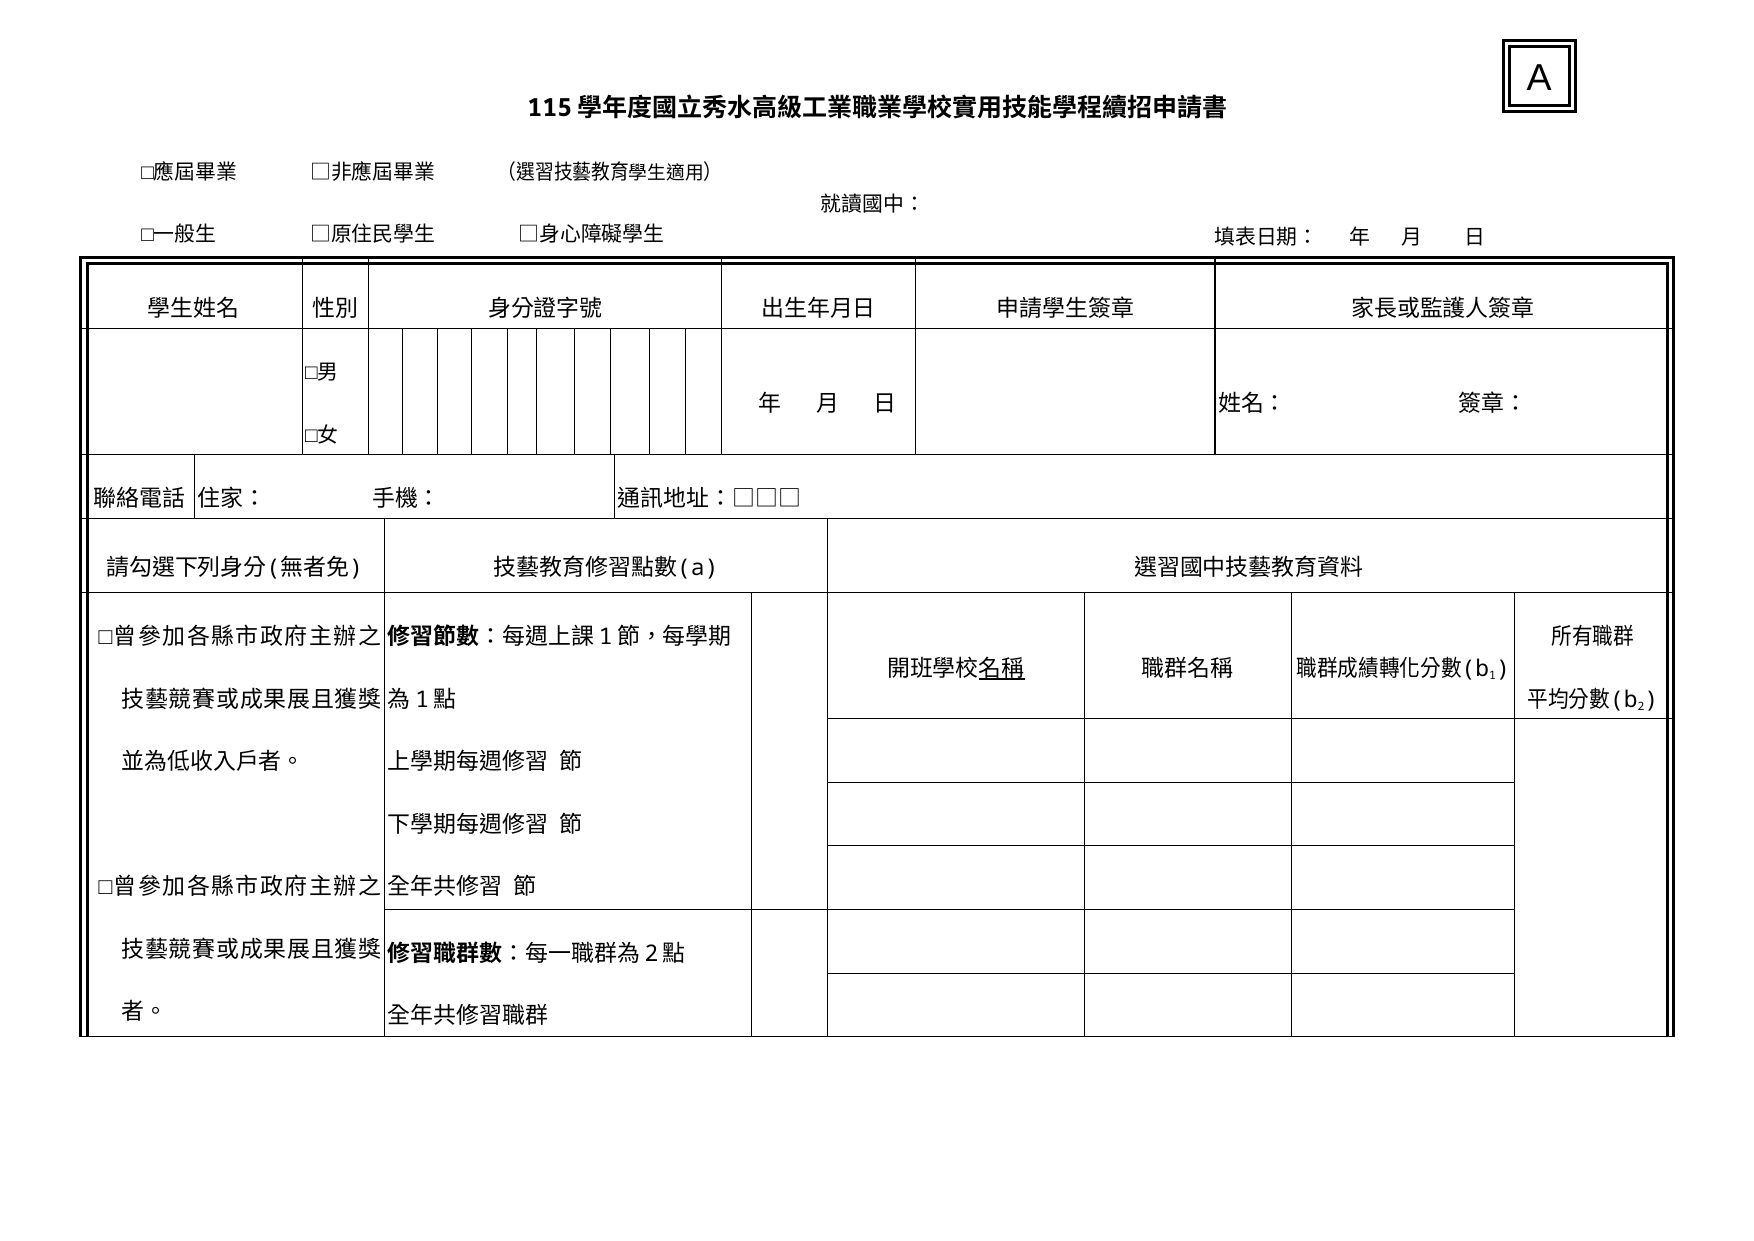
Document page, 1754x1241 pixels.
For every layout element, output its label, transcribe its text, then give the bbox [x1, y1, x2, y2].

table_cell 修習節數：每週上課1節，每學期為1點 上學期每週修習 節 下學期每週修習 節 全年共修習 節 [385, 593, 751, 909]
table_cell [828, 783, 1084, 845]
table_cell 申請學生簽章 [916, 265, 1214, 328]
table_cell [1292, 783, 1514, 845]
table_cell [1085, 910, 1291, 972]
table_cell [650, 329, 685, 454]
table_cell 修習職群數：每一職群為2點 全年共修習職群 [385, 910, 751, 1036]
text 115學年度國立秀水高級工業職業學校實用技能學程續招申請書 [71, 63, 1683, 126]
table_header 填表日期： 年 月 日 [1210, 126, 1645, 256]
table_cell [1292, 910, 1514, 972]
table_cell [752, 593, 827, 909]
table_cell [1085, 783, 1291, 845]
table_cell 選習國中技藝教育資料 [828, 519, 1666, 592]
table_cell [1292, 846, 1514, 909]
table_cell [369, 329, 402, 454]
table_cell [828, 910, 1084, 972]
table_cell 身分證字號 [369, 265, 721, 328]
table_cell [1292, 974, 1514, 1036]
table_cell [403, 329, 437, 454]
table_cell 學生姓名 [84, 259, 302, 328]
table_cell [537, 329, 574, 454]
table_cell [611, 329, 649, 454]
table_cell [575, 329, 610, 454]
table_cell 聯絡電話 [89, 455, 194, 517]
table_cell 所有職群 平均分數(b2) [1515, 593, 1666, 718]
table_cell 出生年月日 [722, 265, 915, 328]
table_cell [828, 846, 1084, 909]
table_cell 年 月 日 [722, 329, 915, 454]
table_cell 技藝教育修習點數(a) [385, 519, 827, 592]
table_cell [438, 329, 471, 454]
table_cell 職群成績轉化分數(b1) [1292, 593, 1514, 718]
text 115學年度國立秀水高級工業職業學校實用技能學程續招申請書 [1505, 42, 1574, 110]
table_cell [1085, 846, 1291, 909]
table_cell 性別 [303, 265, 368, 328]
table_cell 請勾選下列身分(無者免) [89, 519, 384, 592]
table_cell □曾參加各縣市政府主辦之技藝競賽或成果展且獲獎並為低收入戶者。 □曾參加各縣市政府主辦之技藝競賽或成果展且獲獎者。 [89, 593, 384, 1036]
table_cell [1292, 719, 1514, 782]
table_header □應屆畢業 □非應屆畢業 （選習技藝教育學生適用） □一般生 □原住民學生 □身心障礙學生 [84, 126, 809, 256]
table_cell 家長或監護人簽章 [1216, 259, 1670, 328]
text A [1526, 55, 1553, 97]
table_cell [89, 329, 302, 454]
table_cell □男 □女 [303, 329, 368, 454]
table_cell [752, 910, 827, 1036]
table_cell [472, 329, 507, 454]
table_cell 開班學校名稱 [828, 593, 1084, 718]
table_cell [1515, 719, 1666, 1036]
table_cell 住家： [195, 455, 369, 517]
table_cell [508, 329, 536, 454]
table_cell [1085, 719, 1291, 782]
table_cell [828, 974, 1084, 1036]
table_cell 職群名稱 [1085, 593, 1291, 718]
table_cell 姓名： 簽章： [1216, 329, 1666, 454]
table_cell [916, 329, 1214, 454]
table_header 就讀國中： [809, 126, 1210, 256]
table_cell 通訊地址：□□□ [615, 455, 1666, 517]
table_cell [1085, 974, 1291, 1036]
table_cell 手機： [369, 455, 614, 517]
table_cell [686, 329, 721, 454]
table_header [1645, 126, 1670, 256]
table_cell [828, 719, 1084, 782]
